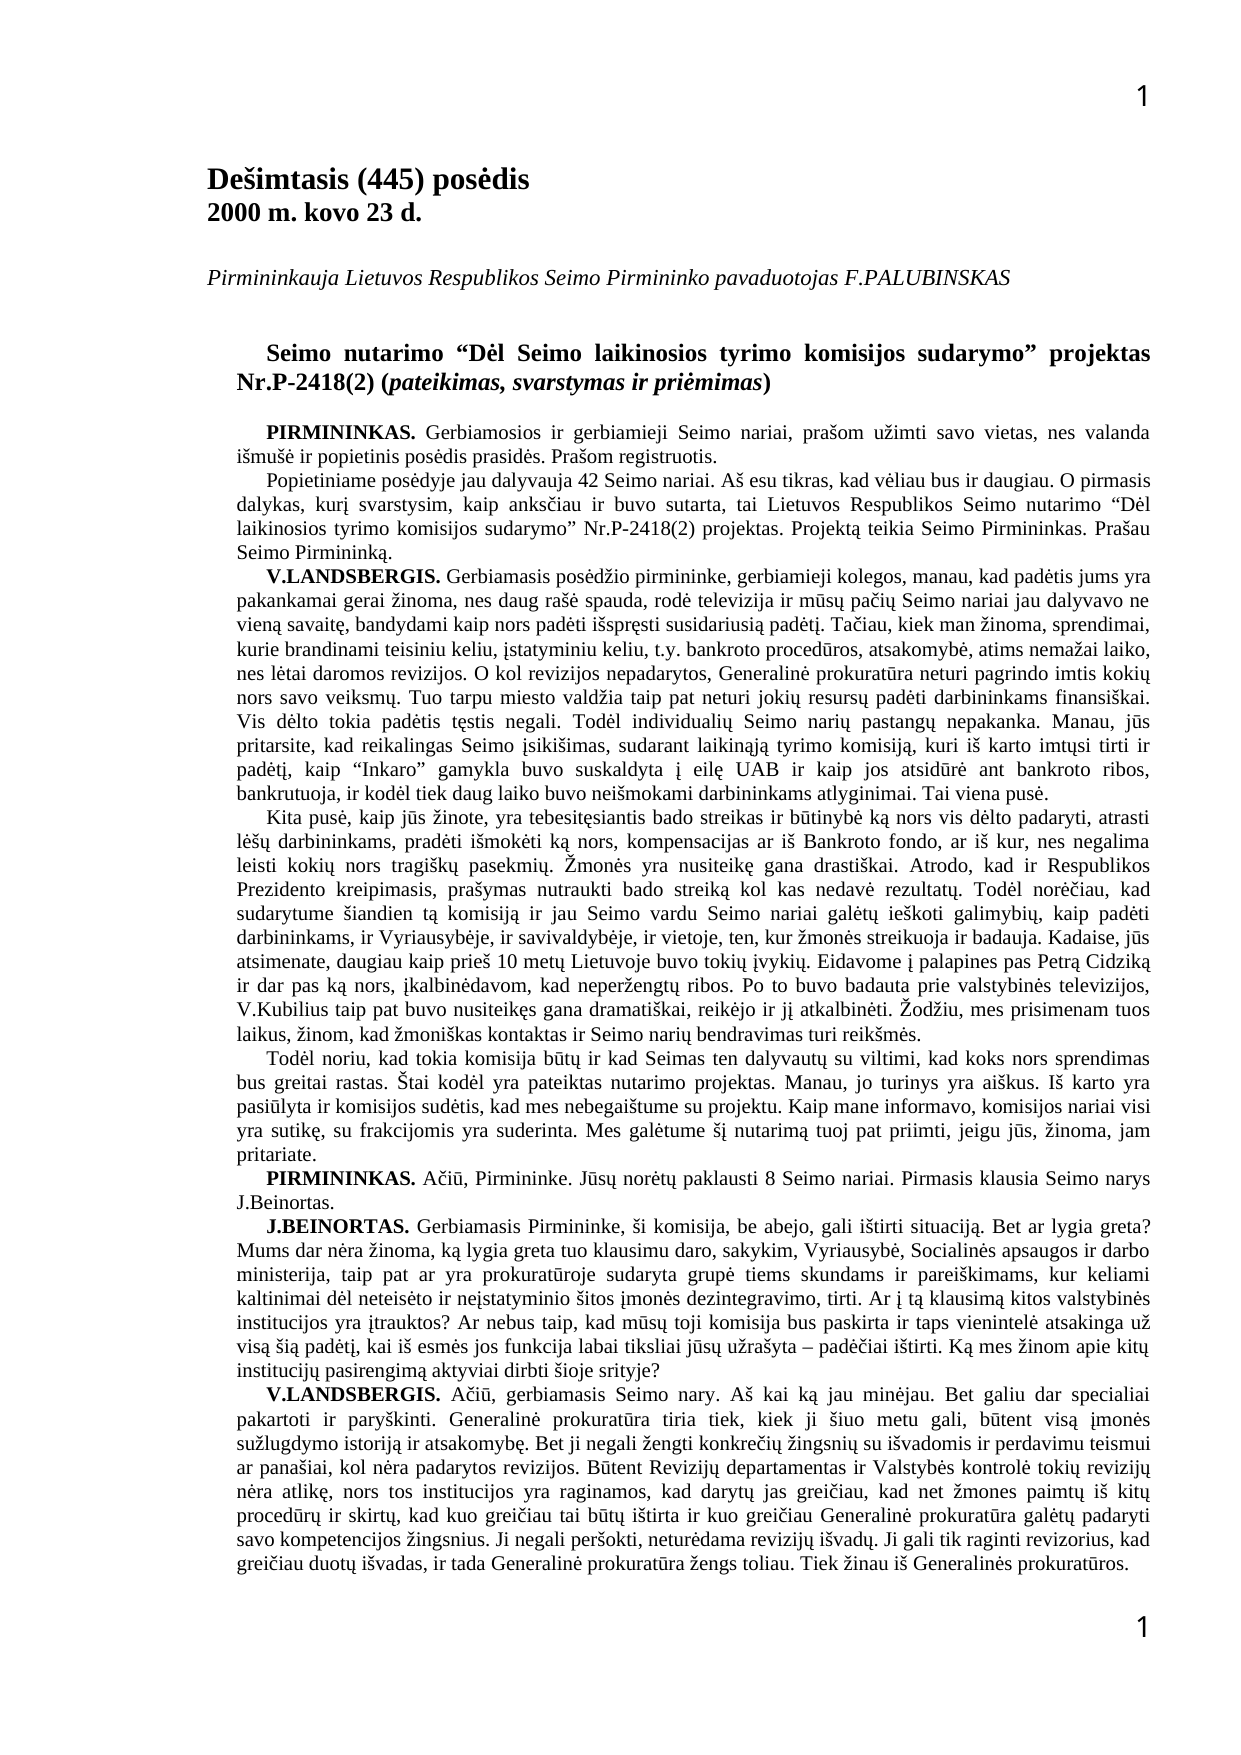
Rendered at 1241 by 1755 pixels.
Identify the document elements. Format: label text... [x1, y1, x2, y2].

text Todėl noriu, kad tokia komisija būtų ir kad Seimas ten dalyvautų su viltimi, kad koks nors sprendimas bus greitai rastas. Štai kodėl yra pateiktas nutarimo projektas. Manau, jo turinys yra aiškus. Iš karto yra pasiūlyta ir komisijos sudėtis, kad mes nebegaištume su projektu. Kaip mane informavo, komisijos nariai visi yra sutikę, su frakcijomis yra suderinta. Mes galėtume šį nutarimą tuoj pat priimti, jeigu jūs, žinoma, jam pritariate. [236, 1046, 1152, 1166]
text PIRMININKAS. Ačiū, Pirmininke. Jūsų norėtų paklausti 8 Seimo nariai. Pirmasis klausia Seimo narys J.Beinortas. [236, 1166, 1152, 1214]
text Pirmininkauja Lietuvos Respublikos Seimo Pirmininko pavaduotojas F.PALUBINSKAS [207, 264, 1152, 290]
text Dešimtasis (445) posėdis 2000 m. kovo 23 d. [207, 160, 1152, 227]
text V.LANDSBERGIS. Gerbiamasis posėdžio pirmininke, gerbiamieji kolegos, manau, kad padėtis jums yra pakankamai gerai žinoma, nes daug rašė spauda, rodė televizija ir mūsų pačių Seimo nariai jau dalyvavo ne vieną savaitę, bandydami kaip nors padėti išspręsti susidariusią padėtį. Tačiau, kiek man žinoma, sprendimai, kurie brandinami teisiniu keliu, įstatyminiu keliu, t.y. bankroto procedūros, atsakomybė, atims nemažai laiko, nes lėtai daromos revizijos. O kol revizijos nepadarytos, Generalinė prokuratūra neturi pagrindo imtis kokių nors savo veiksmų. Tuo tarpu miesto valdžia taip pat neturi jokių resursų padėti darbininkams finansiškai. Vis dėlto tokia padėtis tęstis negali. Todėl individualių Seimo narių pastangų nepakanka. Manau, jūs pritarsite, kad reikalingas Seimo įsikišimas, sudarant laikinąją tyrimo komisiją, kuri iš karto imtųsi tirti ir padėtį, kaip “Inkaro” gamykla buvo suskaldyta į eilę UAB ir kaip jos atsidūrė ant bankroto ribos, bankrutuoja, ir kodėl tiek daug laiko buvo neišmokami darbininkams atlyginimai. Tai viena pusė. [236, 564, 1152, 805]
text V.LANDSBERGIS. Ačiū, gerbiamasis Seimo nary. Aš kai ką jau minėjau. Bet galiu dar specialiai pakartoti ir paryškinti. Generalinė prokuratūra tiria tiek, kiek ji šiuo metu gali, būtent visą įmonės sužlugdymo istoriją ir atsakomybę. Bet ji negali žengti konkrečių žingsnių su išvadomis ir perdavimu teismui ar panašiai, kol nėra padarytos revizijos. Būtent Revizijų departamentas ir Valstybės kontrolė tokių revizijų nėra atlikę, nors tos institucijos yra raginamos, kad darytų jas greičiau, kad net žmones paimtų iš kitų procedūrų ir skirtų, kad kuo greičiau tai būtų ištirta ir kuo greičiau Generalinė prokuratūra galėtų padaryti savo kompetencijos žingsnius. Ji negali peršokti, neturėdama revizijų išvadų. Ji gali tik raginti revizorius, kad greičiau duotų išvadas, ir tada Generalinė prokuratūra žengs toliau. Tiek žinau iš Generalinės prokuratūros. [236, 1382, 1152, 1575]
text J.BEINORTAS. Gerbiamasis Pirmininke, ši komisija, be abejo, gali ištirti situaciją. Bet ar lygia greta? Mums dar nėra žinoma, ką lygia greta tuo klausimu daro, sakykim, Vyriausybė, Socialinės apsaugos ir darbo ministerija, taip pat ar yra prokuratūroje sudaryta grupė tiems skundams ir pareiškimams, kur keliami kaltinimai dėl neteisėto ir neįstatyminio šitos įmonės dezintegravimo, tirti. Ar į tą klausimą kitos valstybinės institucijos yra įtrauktos? Ar nebus taip, kad mūsų toji komisija bus paskirta ir taps vienintelė atsakinga už visą šią padėtį, kai iš esmės jos funkcija labai tiksliai jūsų užrašyta – padėčiai ištirti. Ką mes žinom apie kitų institucijų pasirengimą aktyviai dirbti šioje srityje? [236, 1214, 1152, 1382]
text PIRMININKAS. Gerbiamosios ir gerbiamieji Seimo nariai, prašom užimti savo vietas, nes valanda išmušė ir popietinis posėdis prasidės. Prašom registruotis. [236, 420, 1152, 468]
text Popietiniame posėdyje jau dalyvauja 42 Seimo nariai. Aš esu tikras, kad vėliau bus ir daugiau. O pirmasis dalykas, kurį svarstysim, kaip anksčiau ir buvo sutarta, tai Lietuvos Respublikos Seimo nutarimo “Dėl laikinosios tyrimo komisijos sudarymo” Nr.P-2418(2) projektas. Projektą teikia Seimo Pirmininkas. Prašau Seimo Pirmininką. [236, 468, 1152, 564]
text Seimo nutarimo “Dėl Seimo laikinosios tyrimo komisijos sudarymo” projektas Nr.P-2418(2) (pateikimas, svarstymas ir priėmimas) [236, 338, 1152, 396]
text Kita pusė, kaip jūs žinote, yra tebesitęsiantis bado streikas ir būtinybė ką nors vis dėlto padaryti, atrasti lėšų darbininkams, pradėti išmokėti ką nors, kompensacijas ar iš Bankroto fondo, ar iš kur, nes negalima leisti kokių nors tragiškų pasekmių. Žmonės yra nusiteikę gana drastiškai. Atrodo, kad ir Respublikos Prezidento kreipimasis, prašymas nutraukti bado streiką kol kas nedavė rezultatų. Todėl norėčiau, kad sudarytume šiandien tą komisiją ir jau Seimo vardu Seimo nariai galėtų ieškoti galimybių, kaip padėti darbininkams, ir Vyriausybėje, ir savivaldybėje, ir vietoje, ten, kur žmonės streikuoja ir badauja. Kadaise, jūs atsimenate, daugiau kaip prieš 10 metų Lietuvoje buvo tokių įvykių. Eidavome į palapines pas Petrą Cidziką ir dar pas ką nors, įkalbinėdavom, kad neperžengtų ribos. Po to buvo badauta prie valstybinės televizijos, V.Kubilius taip pat buvo nusiteikęs gana dramatiškai, reikėjo ir jį atkalbinėti. Žodžiu, mes prisimenam tuos laikus, žinom, kad žmoniškas kontaktas ir Seimo narių bendravimas turi reikšmės. [236, 805, 1152, 1046]
